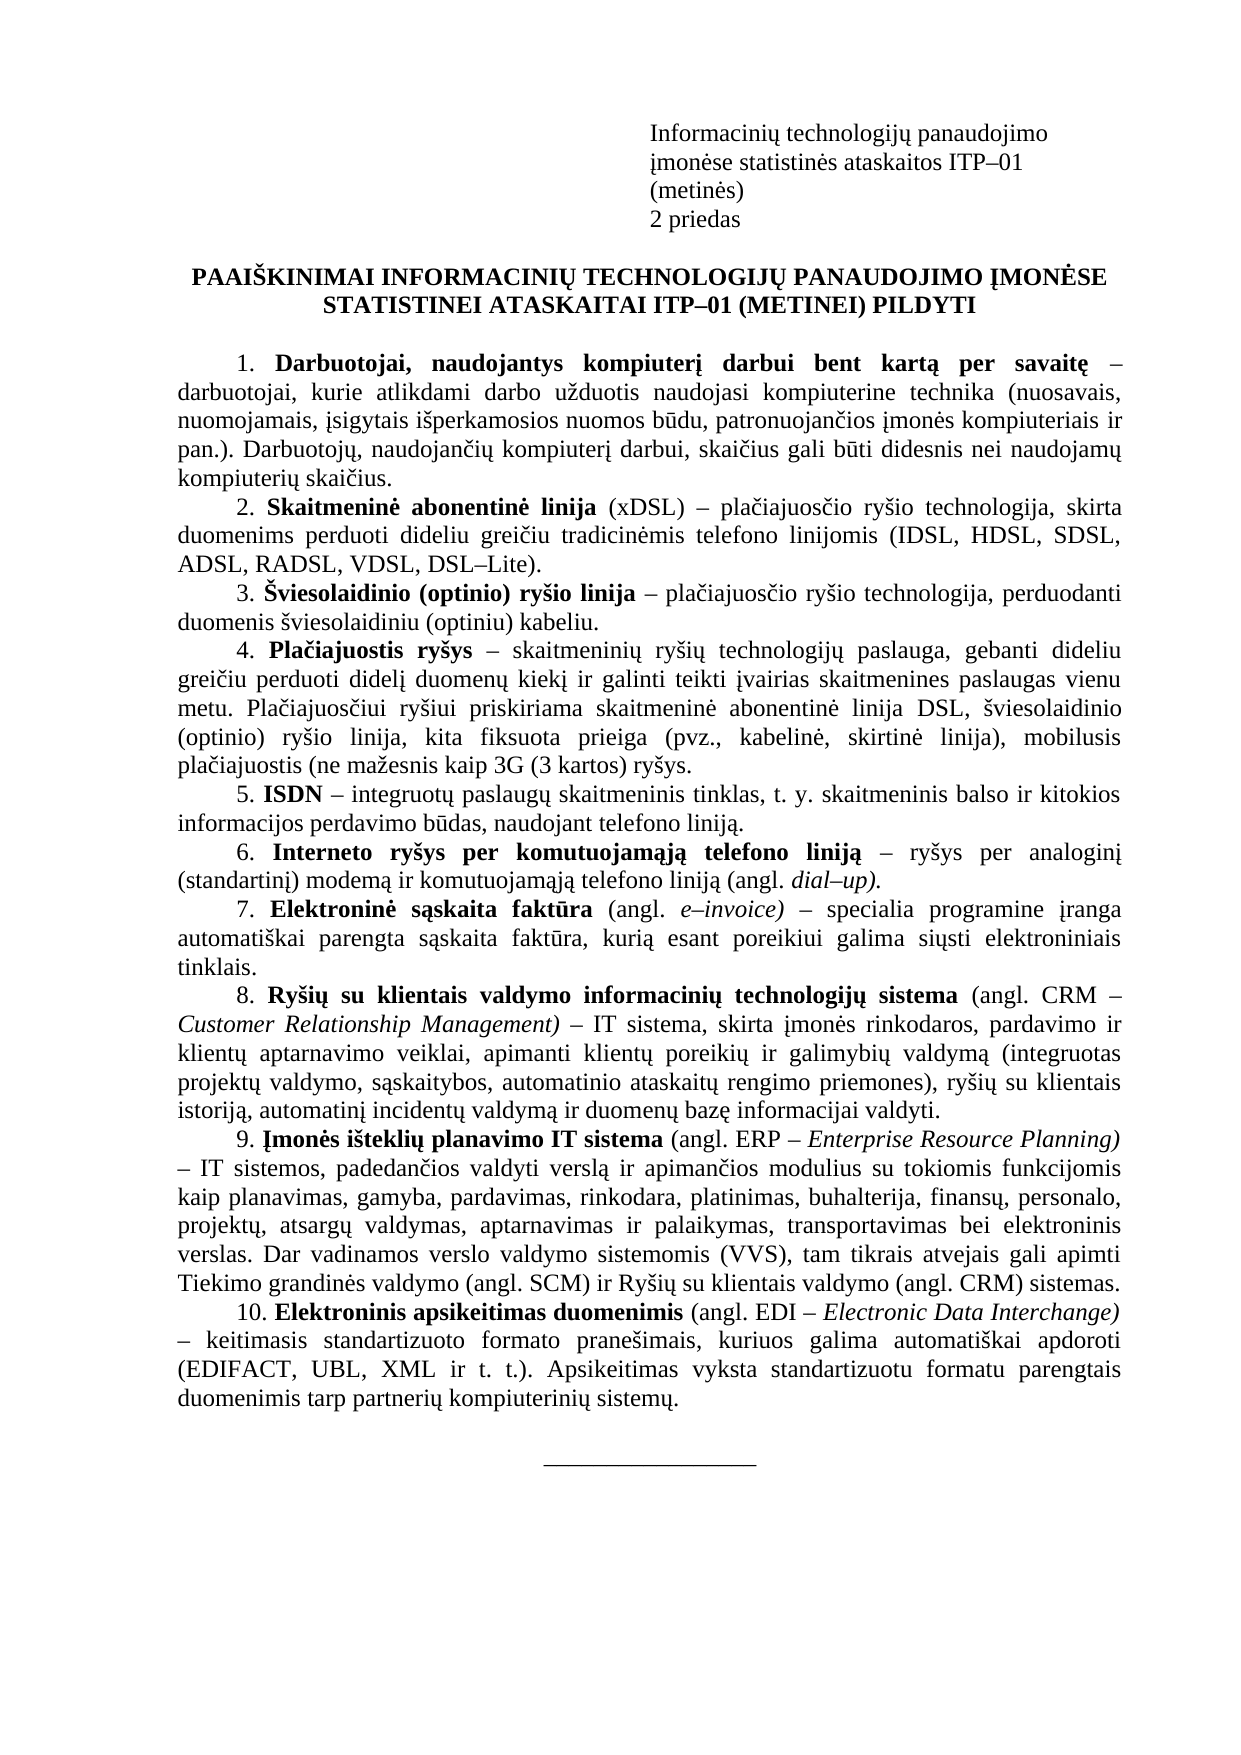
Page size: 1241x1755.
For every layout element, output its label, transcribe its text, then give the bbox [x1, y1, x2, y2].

text _________________ [177, 1441, 1122, 1469]
text 5. ISDN – integruotų paslaugų skaitmeninis tinklas, t. y. skaitmeninis balso ir kitokios informacijos perdavimo būdas, naudojant telefono liniją. [177, 779, 1122, 837]
text 3. Šviesolaidinio (optinio) ryšio linija – plačiajuosčio ryšio technologija, perduodanti duomenis šviesolaidiniu (optiniu) kabeliu. [177, 578, 1122, 636]
text 8. Ryšių su klientais valdymo informacinių technologijų sistema (angl. CRM – Customer Relationship Management) – IT sistema, skirta įmonės rinkodaros, pardavimo ir klientų aptarnavimo veiklai, apimanti klientų poreikių ir galimybių valdymą (integruotas projektų valdymo, sąskaitybos, automatinio ataskaitų rengimo priemones), ryšių su klientais istoriją, automatinį incidentų valdymą ir duomenų bazę informacijai valdyti. [177, 981, 1122, 1124]
text 4. Plačiajuostis ryšys – skaitmeninių ryšių technologijų paslauga, gebanti dideliu greičiu perduoti didelį duomenų kiekį ir galinti teikti įvairias skaitmenines paslaugas vienu metu. Plačiajuosčiui ryšiui priskiriama skaitmeninė abonentinė linija DSL, šviesolaidinio (optinio) ryšio linija, kita fiksuota prieiga (pvz., kabelinė, skirtinė linija), mobilusis plačiajuostis (ne mažesnis kaip 3G (3 kartos) ryšys. [177, 636, 1122, 779]
text 10. Elektroninis apsikeitimas duomenimis (angl. EDI – Electronic Data Interchange) – keitimasis standartizuoto formato pranešimais, kuriuos galima automatiškai apdoroti (EDIFACT, UBL, XML ir t. t.). Apsikeitimas vyksta standartizuotu formatu parengtais duomenimis tarp partnerių kompiuterinių sistemų. [177, 1297, 1122, 1412]
text PAAIŠKINIMAI INFORMACINIŲ TECHNOLOGIJŲ PANAUDOJIMO ĮMONĖSE STATISTINEI ATASKAITAI ITP–01 (METINEI) PILDYTI [177, 262, 1122, 319]
text 9. Įmonės išteklių planavimo IT sistema (angl. ERP – Enterprise Resource Planning) – IT sistemos, padedančios valdyti verslą ir apimančios modulius su tokiomis funkcijomis kaip planavimas, gamyba, pardavimas, rinkodara, platinimas, buhalterija, finansų, personalo, projektų, atsargų valdymas, aptarnavimas ir palaikymas, transportavimas bei elektroninis verslas. Dar vadinamos verslo valdymo sistemomis (VVS), tam tikrais atvejais gali apimti Tiekimo grandinės valdymo (angl. SCM) ir Ryšių su klientais valdymo (angl. CRM) sistemas. [177, 1124, 1122, 1297]
text 2. Skaitmeninė abonentinė linija (xDSL) – plačiajuosčio ryšio technologija, skirta duomenims perduoti dideliu greičiu tradicinėmis telefono linijomis (IDSL, HDSL, SDSL, ADSL, RADSL, VDSL, DSL–Lite). [177, 492, 1122, 578]
text 7. Elektroninė sąskaita faktūra (angl. e–invoice) – specialia programine įranga automatiškai parengta sąskaita faktūra, kurią esant poreikiui galima siųsti elektroniniais tinklais. [177, 894, 1122, 981]
text 1. Darbuotojai, naudojantys kompiuterį darbui bent kartą per savaitę – darbuotojai, kurie atlikdami darbo užduotis naudojasi kompiuterine technika (nuosavais, nuomojamais, įsigytais išperkamosios nuomos būdu, patronuojančios įmonės kompiuteriais ir pan.). Darbuotojų, naudojančių kompiuterį darbui, skaičius gali būti didesnis nei naudojamų kompiuterių skaičius. [177, 348, 1122, 492]
text Informacinių technologijų panaudojimo įmonėse statistinės ataskaitos ITP–01 (metinės) [649, 118, 1122, 204]
text 2 priedas [649, 204, 1122, 233]
text 6. Interneto ryšys per komutuojamąją telefono liniją – ryšys per analoginį (standartinį) modemą ir komutuojamąją telefono liniją (angl. dial–up). [177, 837, 1122, 894]
